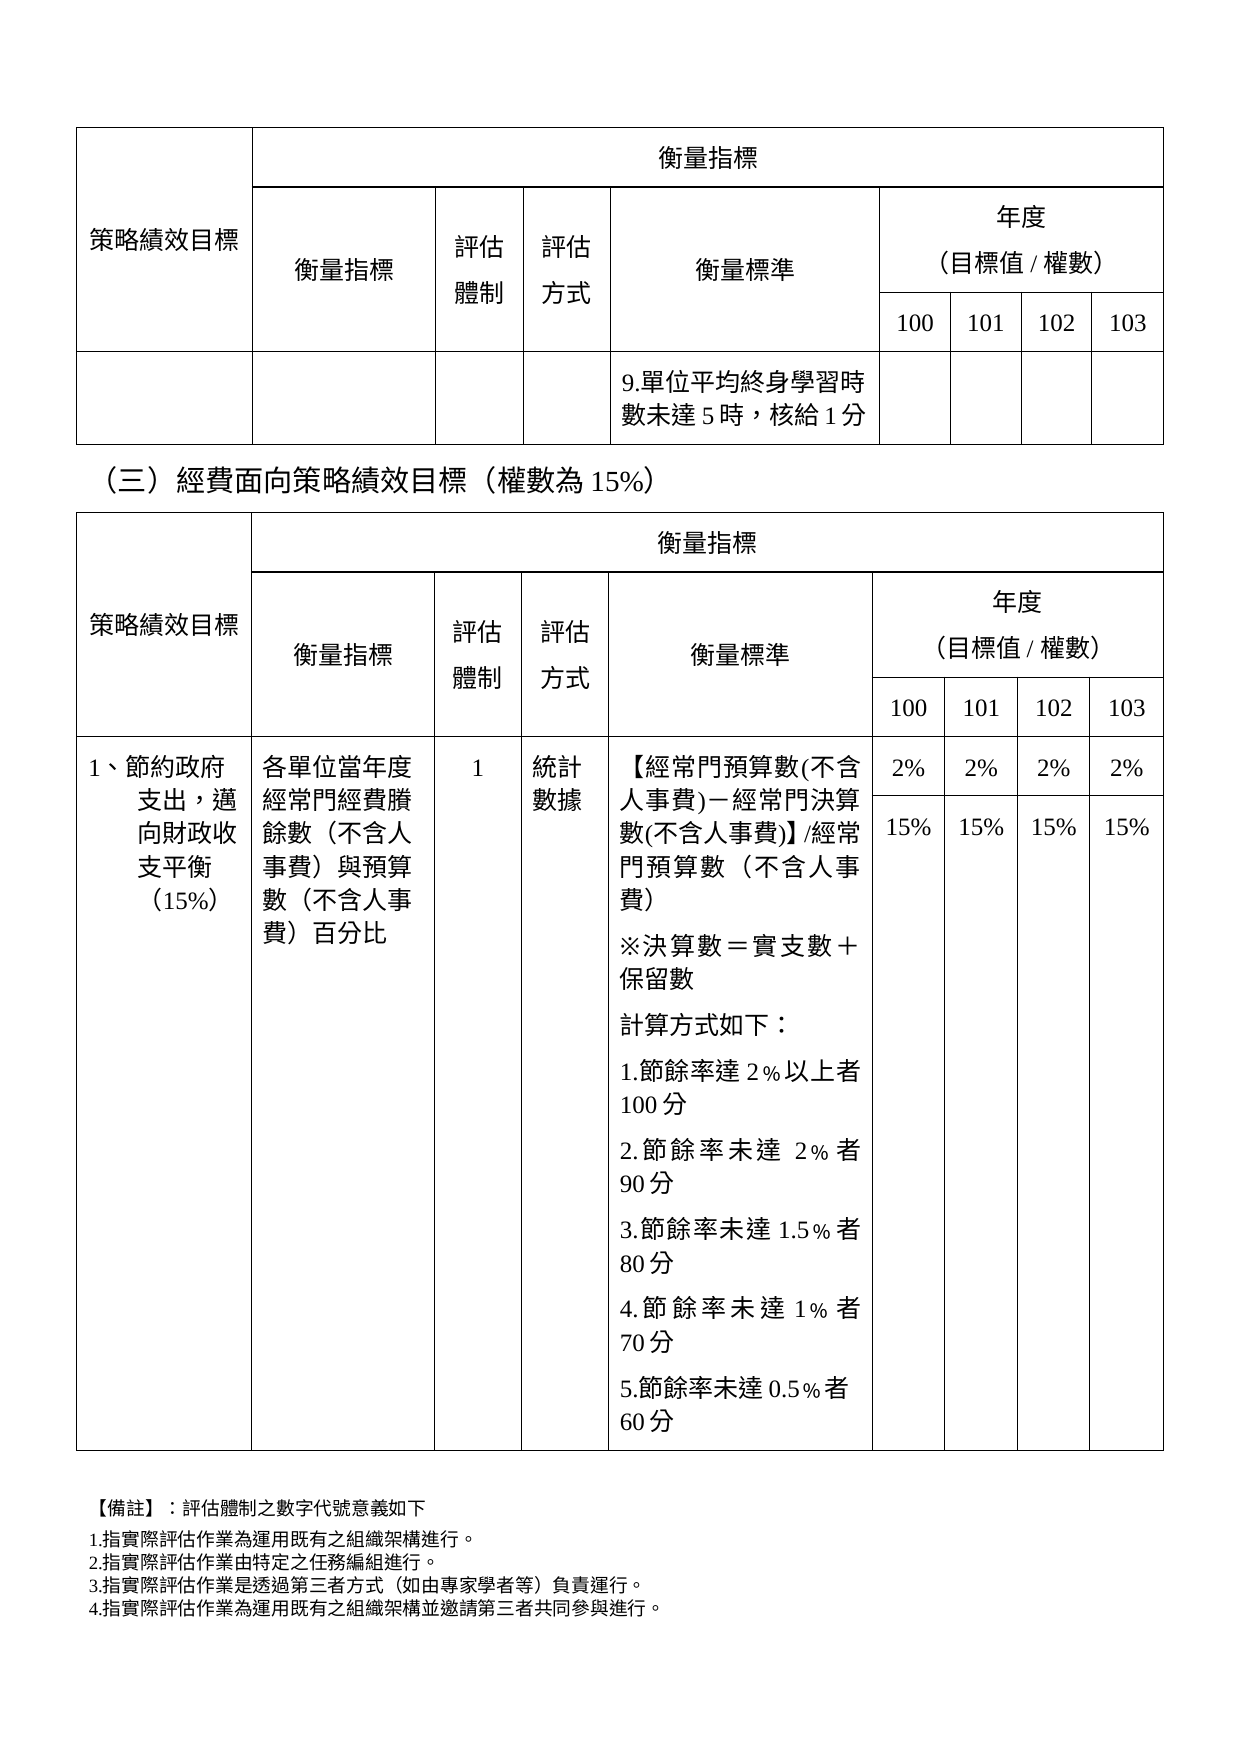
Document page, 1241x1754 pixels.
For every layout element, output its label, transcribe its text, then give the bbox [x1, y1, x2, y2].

table_cell [253, 352, 435, 444]
table_cell 年度 （目標值 / 權數） [873, 573, 1163, 677]
table_cell 102 [1022, 293, 1091, 351]
table_cell [524, 352, 610, 444]
table_cell 103 [1092, 293, 1163, 351]
table_cell 評估 體制 [435, 573, 521, 736]
table_cell [880, 352, 950, 444]
table_cell 2% [1090, 737, 1163, 795]
list 指實際評估作業是透過第三者方式（如由專家學者等）負責運行。 [88, 1578, 1152, 1596]
table_cell 15% [1090, 796, 1163, 1449]
table_cell 9.單位平均終身學習時數未達5時，核給1分 [611, 352, 879, 444]
table_cell 【經常門預算數(不含人事費)－經常門決算數(不含人事費)】/經常門預算數（不含人事費） ※決算數＝實支數＋保留數 計算方式如下： 1.節餘率達2﹪以上者100分 2.節餘率未達 2﹪者 90分 3.節餘率未達1.5﹪者 80分 4.節餘率未達1﹪者 70分 5.節餘率未達0.5﹪者60分 [609, 737, 872, 1449]
table_cell 年度 （目標值 / 權數） [880, 188, 1163, 292]
table_cell 102 [1018, 678, 1089, 736]
table_cell 2% [945, 737, 1017, 795]
table_cell 衡量標準 [611, 188, 879, 351]
table_cell 100 [880, 293, 950, 351]
table_cell 衡量指標 [253, 188, 435, 351]
table_cell 101 [945, 678, 1017, 736]
table_cell [77, 352, 252, 444]
table_cell 2% [873, 737, 944, 795]
table_cell [436, 352, 523, 444]
table_cell [951, 352, 1021, 444]
table_cell 15% [945, 796, 1017, 1449]
table_cell 節約政府支出，邁向財政收支平衡（15%） [77, 737, 251, 1449]
table_cell 評估 方式 [524, 188, 610, 351]
table_cell 評估 方式 [522, 573, 608, 736]
table_cell 103 [1090, 678, 1163, 736]
table_header 衡量指標 [252, 513, 1163, 571]
text （三）經費面向策略績效目標（權數為15%） [88, 457, 1152, 499]
table_cell 衡量標準 [609, 573, 872, 736]
text 【備註】：評估體制之數字代號意義如下 [88, 1501, 1152, 1519]
table_header 策略績效目標 [77, 128, 252, 351]
list 指實際評估作業為運用既有之組織架構並邀請第三者共同參與進行。 [88, 1601, 1152, 1619]
table_cell 1 [435, 737, 521, 1449]
list 指實際評估作業由特定之任務編組進行。 [88, 1555, 1152, 1573]
table_cell [1022, 352, 1091, 444]
table_cell 評估 體制 [436, 188, 523, 351]
table_cell 各單位當年度經常門經費賸餘數（不含人事費）與預算數（不含人事費）百分比 [252, 737, 434, 1449]
table_cell 統計數據 [522, 737, 608, 1449]
table_cell [1092, 352, 1163, 444]
list 指實際評估作業為運用既有之組織架構進行。 [88, 1532, 1152, 1551]
table_header 衡量指標 [253, 128, 1163, 186]
table_cell 2% [1018, 737, 1089, 795]
table_cell 100 [873, 678, 944, 736]
table_cell 15% [1018, 796, 1089, 1449]
table_cell 15% [873, 796, 944, 1449]
table_cell 101 [951, 293, 1021, 351]
table_cell 衡量指標 [252, 573, 434, 736]
table_header 策略績效目標 [77, 513, 251, 736]
